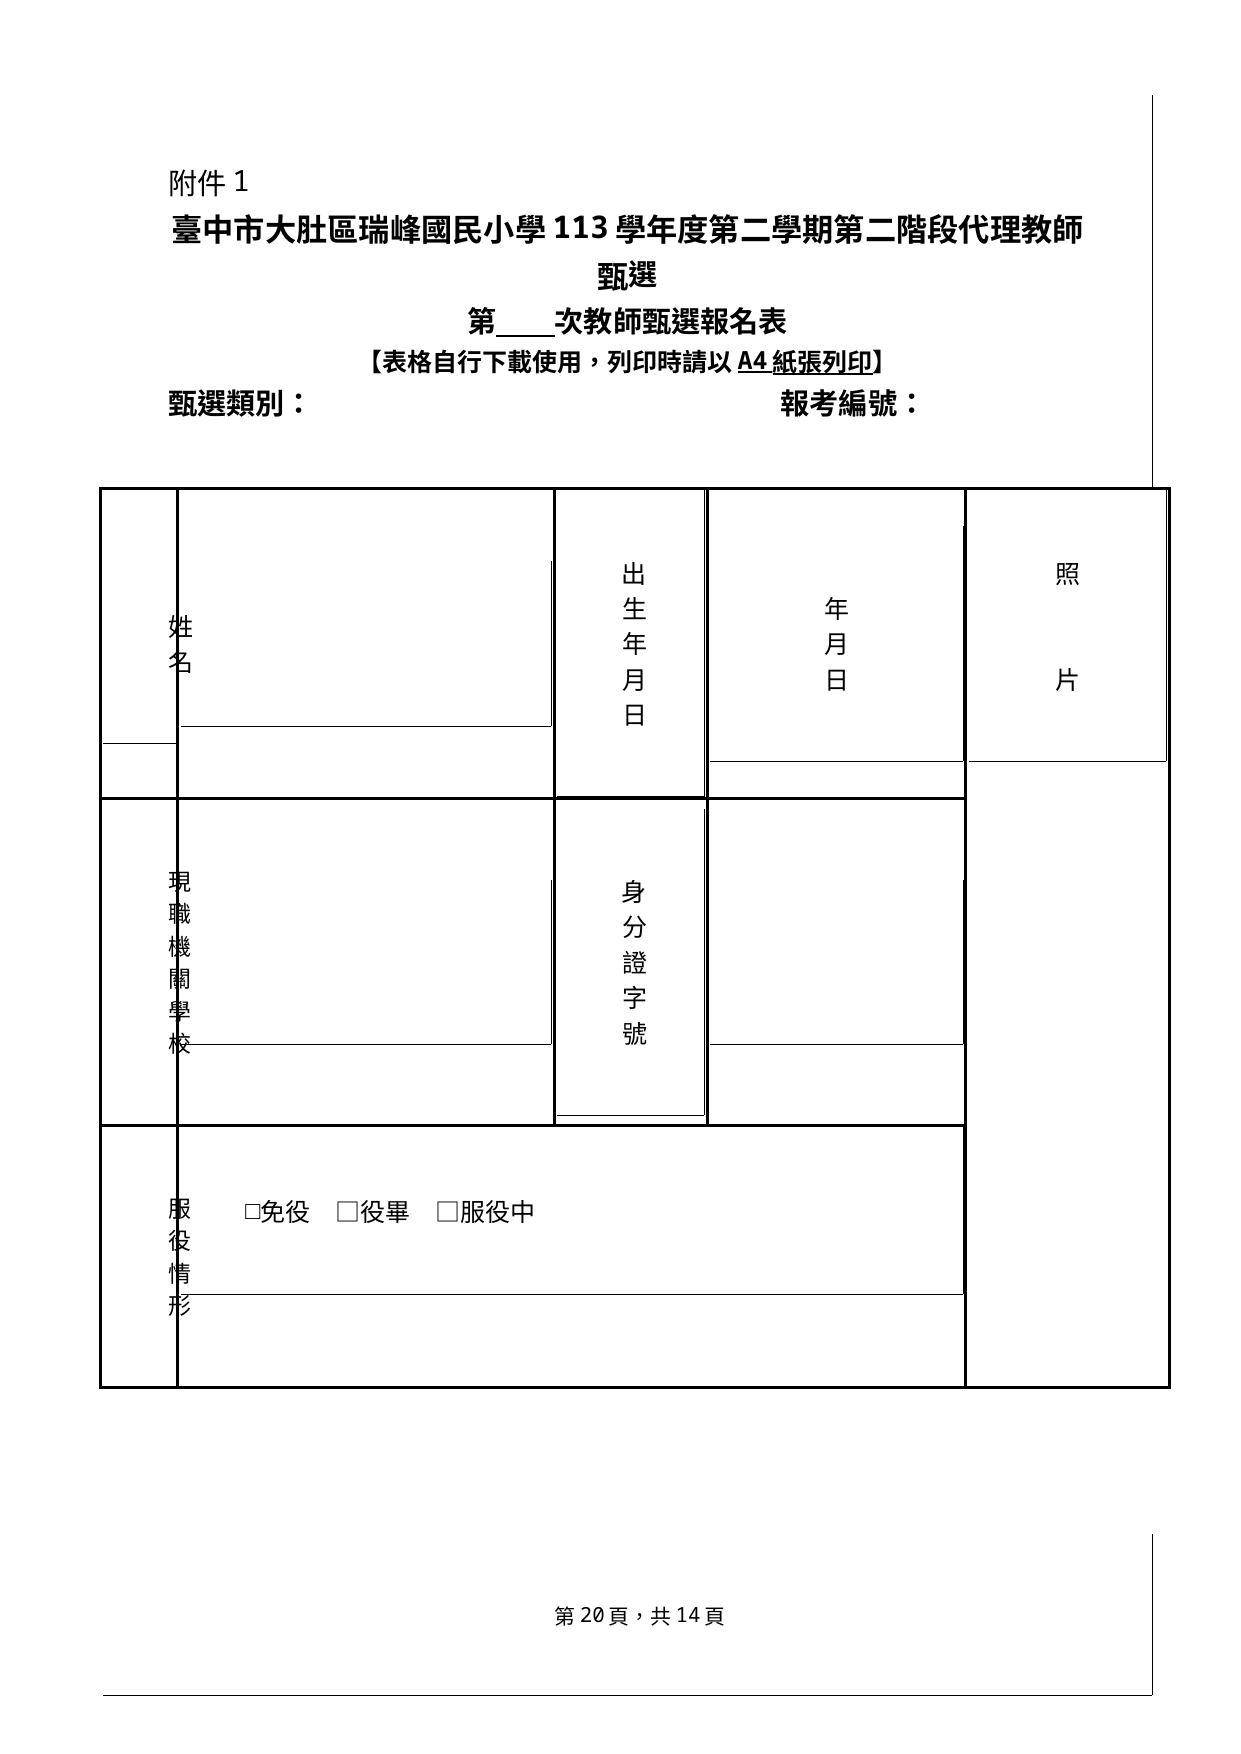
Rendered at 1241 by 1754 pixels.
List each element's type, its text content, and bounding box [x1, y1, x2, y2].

subtitle 第 次教師甄選報名表 [103, 297, 1152, 341]
table_header [179, 490, 553, 797]
table_cell [709, 800, 964, 1124]
table_cell 服役 情形 [102, 1127, 176, 1386]
subtitle 附件1 [103, 94, 1152, 203]
table_header [179, 664, 188, 670]
table_header 出生年月日 [556, 490, 704, 797]
table_cell 現職機關學校 [102, 800, 176, 1124]
subtitle 臺中市大肚區瑞峰國民小學113學年度第二學期第二階段代理教師甄選 [103, 203, 1152, 297]
table_header 姓名 [102, 490, 176, 797]
subtitle 甄選類別： 報考編號： [103, 379, 1152, 487]
table_cell □免役 □役畢 □服役中 [179, 1127, 964, 1386]
table_header 年 月 日 [709, 490, 964, 797]
table_cell [179, 800, 553, 1124]
table_header 照 片 [967, 490, 1168, 1386]
table_cell 身分證字號 [556, 800, 706, 1124]
table_cell [179, 1038, 188, 1044]
table_header [179, 622, 185, 635]
subtitle 【表格自行下載使用，列印時請以A4紙張列印】 [103, 341, 1152, 379]
